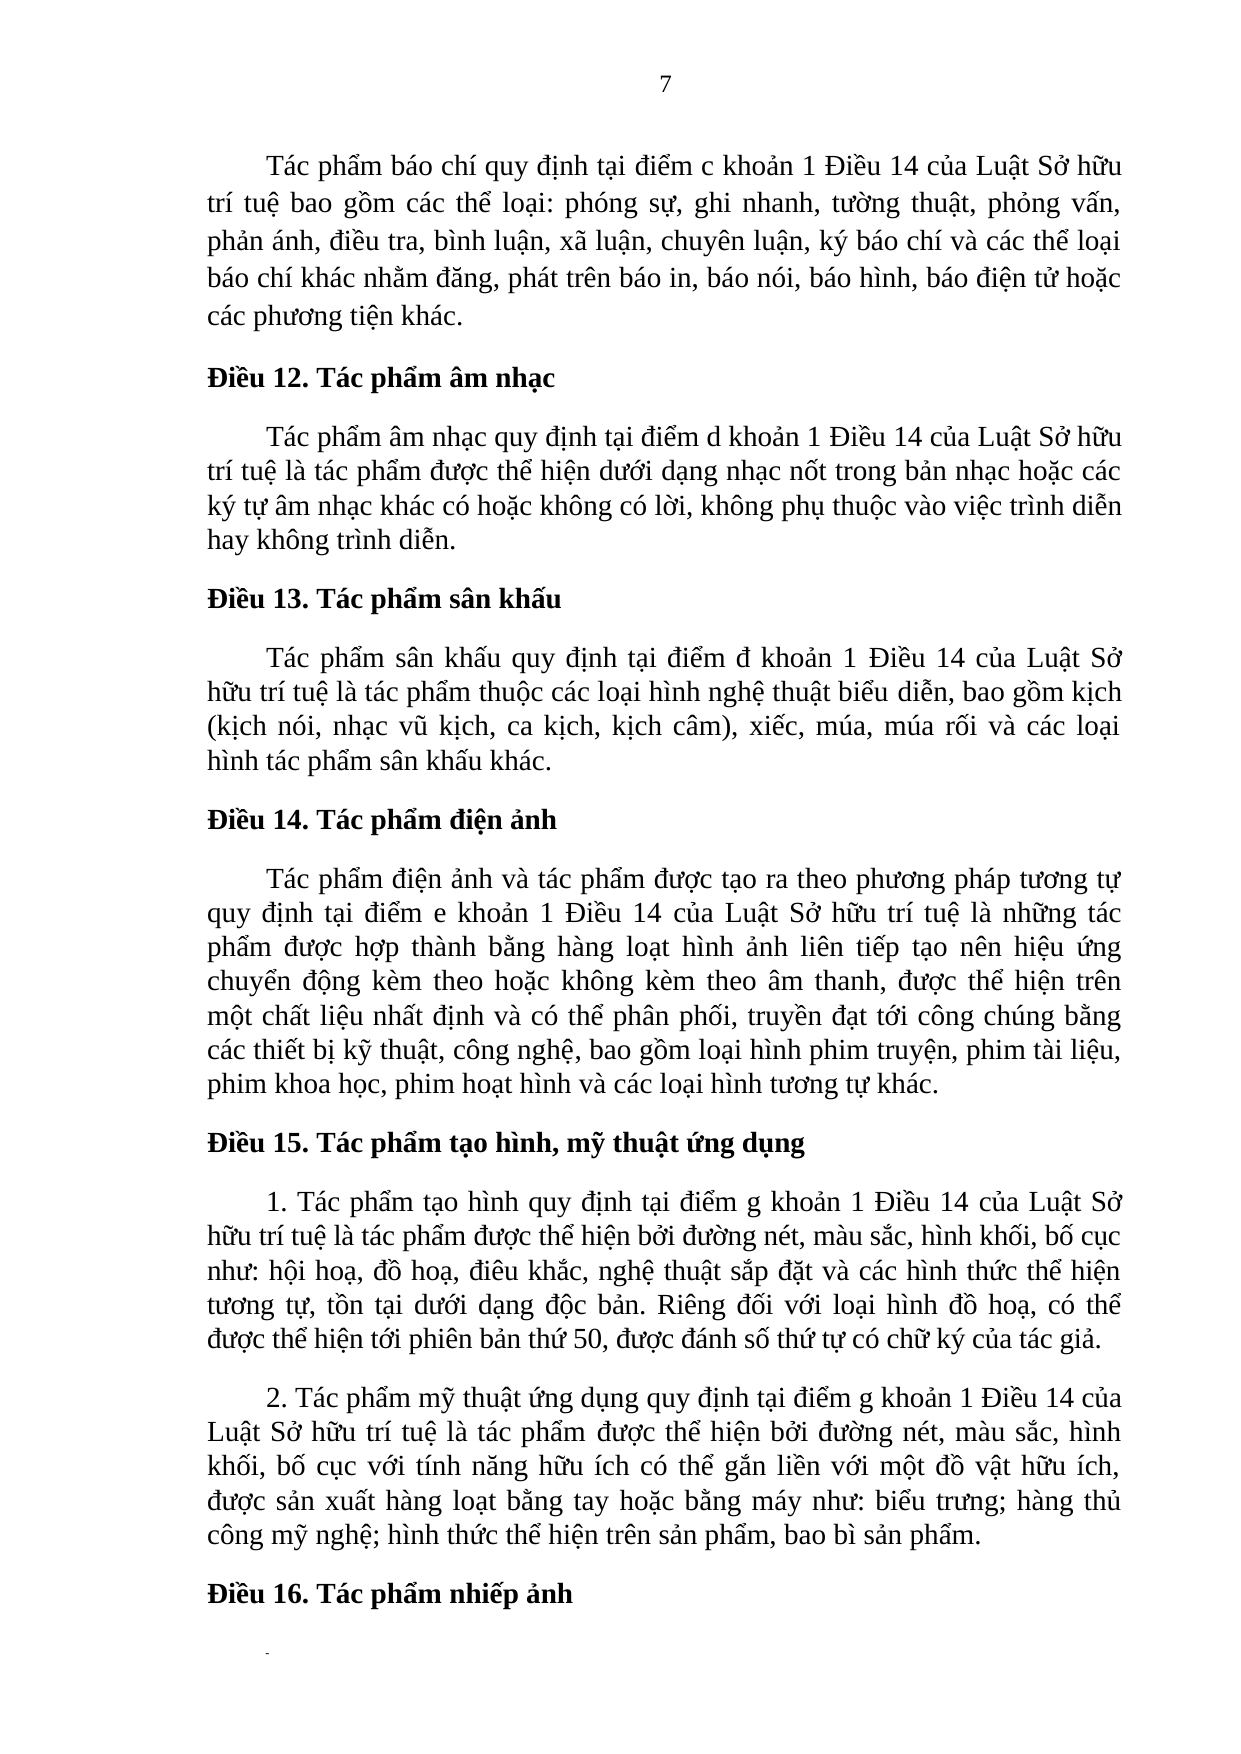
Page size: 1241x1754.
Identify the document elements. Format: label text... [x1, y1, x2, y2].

text Tác phẩm sân khấu quy định tại điểm đ khoản 1 Điều 14 của Luật Sở hữu trí tuệ là tác phẩm thuộc các loại hình nghệ thuật biểu diễn, bao gồm kịch (kịch nói, nhạc vũ kịch, ca kịch, kịch câm), xiếc, múa, múa rối và các loại hình tác phẩm sân khấu khác. [207, 640, 1122, 776]
text Tác phẩm âm nhạc quy định tại điểm d khoản 1 Điều 14 của Luật Sở hữu trí tuệ là tác phẩm được thể hiện dưới dạng nhạc nốt trong bản nhạc hoặc các ký tự âm nhạc khác có hoặc không có lời, không phụ thuộc vào việc trình diễn hay không trình diễn. [207, 419, 1122, 555]
list Điều 16. Tác phẩm nhiếp ảnh [207, 1576, 1122, 1609]
text 2. Tác phẩm mỹ thuật ứng dụng quy định tại điểm g khoản 1 Điều 14 của Luật Sở hữu trí tuệ là tác phẩm được thể hiện bởi đường nét, màu sắc, hình khối, bố cục với tính năng hữu ích có thể gắn liền với một đồ vật hữu ích, được sản xuất hàng loạt bằng tay hoặc bằng máy như: biểu trưng; hàng thủ công mỹ nghệ; hình thức thể hiện trên sản phẩm, bao bì sản phẩm. [207, 1380, 1122, 1550]
text 1. Tác phẩm tạo hình quy định tại điểm g khoản 1 Điều 14 của Luật Sở hữu trí tuệ là tác phẩm được thể hiện bởi đường nét, màu sắc, hình khối, bố cục như: hội hoạ, đồ hoạ, điêu khắc, nghệ thuật sắp đặt và các hình thức thể hiện tương tự, tồn tại dưới dạng độc bản. Riêng đối với loại hình đồ hoạ, có thể được thể hiện tới phiên bản thứ 50, được đánh số thứ tự có chữ ký của tác giả. [207, 1184, 1122, 1354]
list Điều 12. Tác phẩm âm nhạc [207, 360, 1122, 394]
text Tác phẩm điện ảnh và tác phẩm được tạo ra theo phương pháp tương tự quy định tại điểm e khoản 1 Điều 14 của Luật Sở hữu trí tuệ là những tác phẩm được hợp thành bằng hàng loạt hình ảnh liên tiếp tạo nên hiệu ứng chuyển động kèm theo hoặc không kèm theo âm thanh, được thể hiện trên một chất liệu nhất định và có thể phân phối, truyền đạt tới công chúng bằng các thiết bị kỹ thuật, công nghệ, bao gồm loại hình phim truyện, phim tài liệu, phim khoa học, phim hoạt hình và các loại hình tương tự khác. [207, 861, 1122, 1099]
subtitle Tác phẩm báo chí quy định tại điểm c khoản 1 Điều 14 của Luật Sở hữu trí tuệ bao gồm các thể loại: phóng sự, ghi nhanh, tường thuật, phỏng vấn, phản ánh, điều tra, bình luận, xã luận, chuyên luận, ký báo chí và các thể loại báo chí khác nhằm đăng, phát trên báo in, báo nói, báo hình, báo điện tử hoặc các phương tiện khác. [207, 148, 1122, 331]
list Điều 13. Tác phẩm sân khấu [207, 581, 1122, 614]
list Điều 14. Tác phẩm điện ảnh [207, 802, 1122, 835]
list Điều 15. Tác phẩm tạo hình, mỹ thuật ứng dụng [207, 1125, 1122, 1159]
